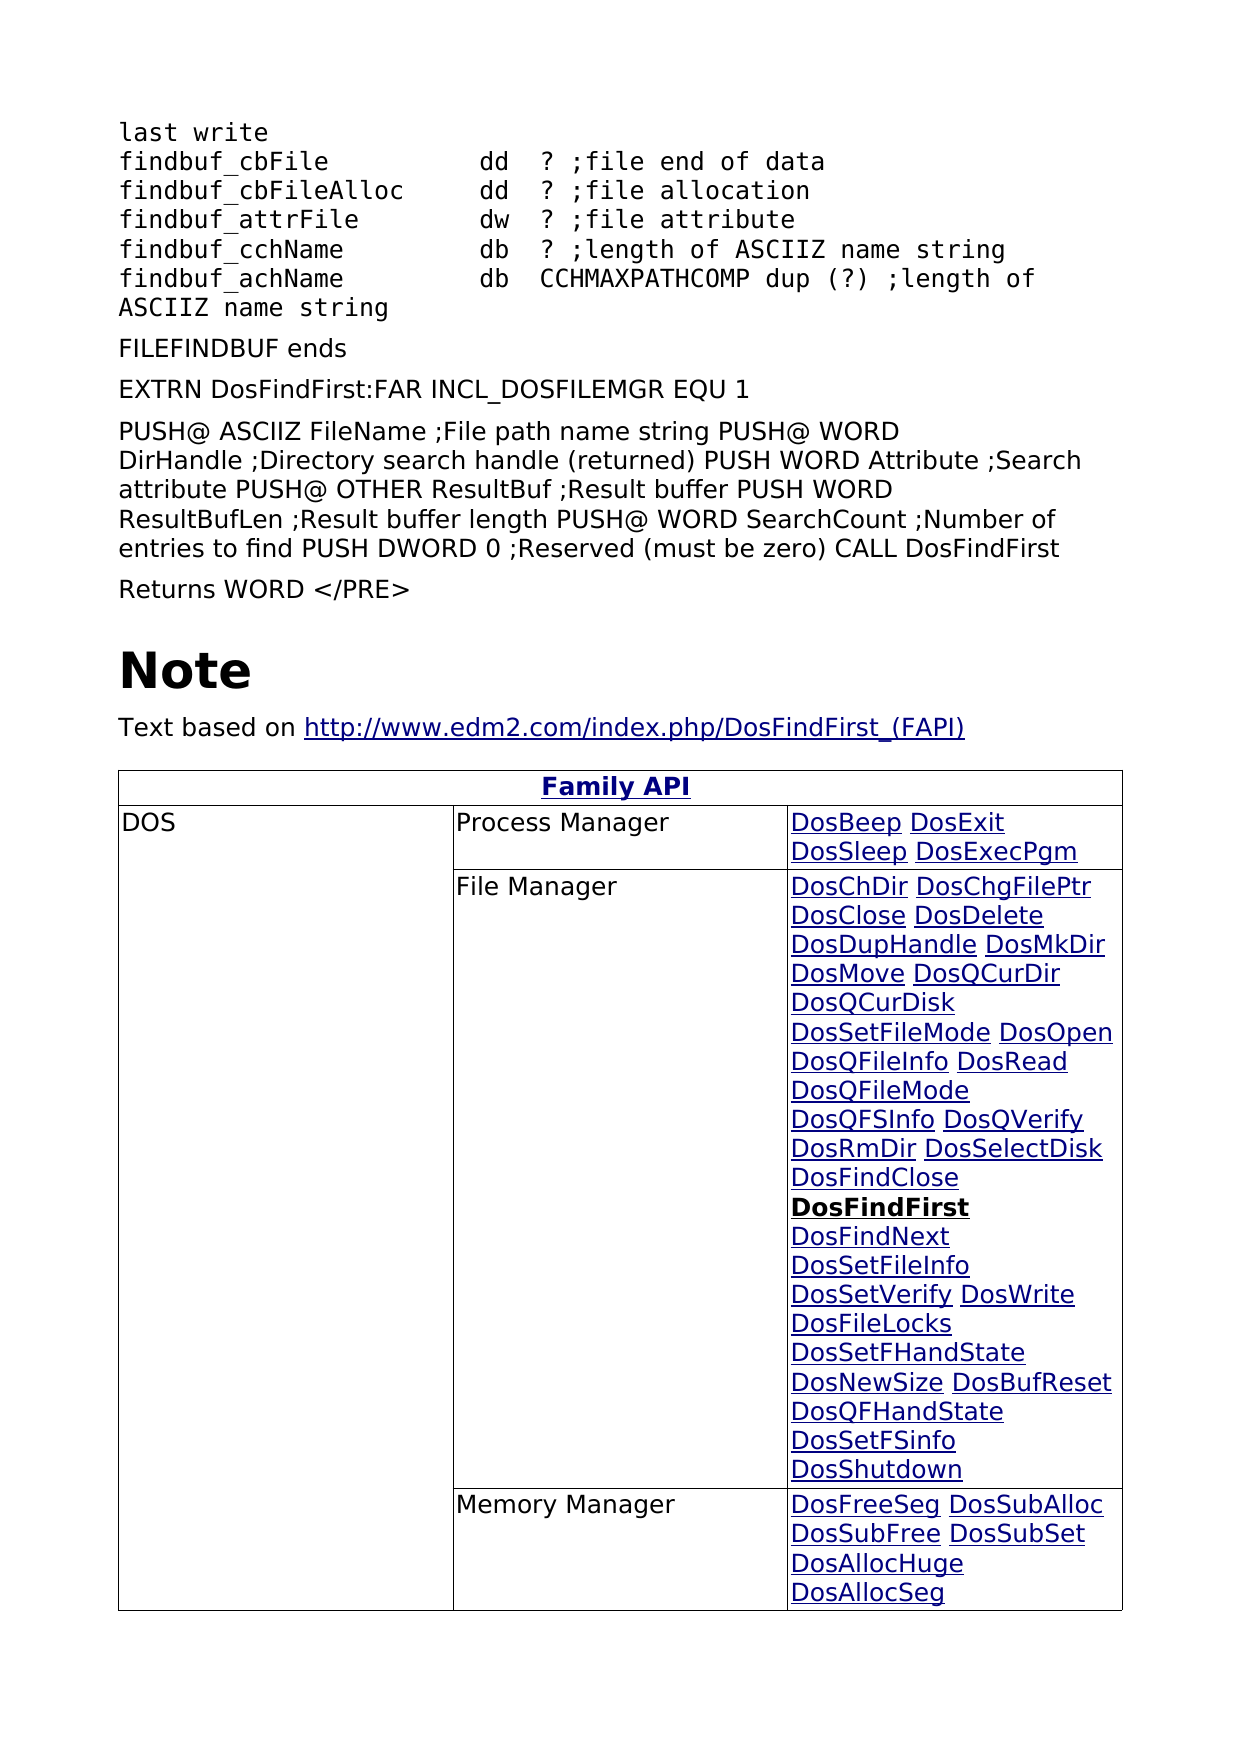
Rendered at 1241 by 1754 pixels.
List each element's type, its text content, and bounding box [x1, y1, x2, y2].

subtitle Note [118, 642, 1122, 701]
table_cell Process Manager [454, 806, 787, 869]
text PUSH@ ASCIIZ FileName ;File path name string PUSH@ WORD DirHandle ;Directory search handle (returned) PUSH WORD Attribute ;Search attribute PUSH@ OTHER ResultBuf ;Result buffer PUSH WORD ResultBufLen ;Result buffer length PUSH@ WORD SearchCount ;Number of entries to find PUSH DWORD 0 ;Reserved (must be zero) CALL DosFindFirst [118, 417, 1122, 563]
table_cell DosBeep DosExit DosSleep DosExecPgm [788, 806, 1122, 869]
table_cell DosChDir DosChgFilePtr DosClose DosDelete DosDupHandle DosMkDir DosMove DosQCurDir DosQCurDisk DosSetFileMode DosOpen DosQFileInfo DosRead DosQFileMode DosQFSInfo DosQVerify DosRmDir DosSelectDisk DosFindClose DosFindFirst DosFindNext DosSetFileInfo DosSetVerify DosWrite DosFileLocks DosSetFHandState DosNewSize DosBufReset DosQFHandState DosSetFSinfo DosShutdown [788, 870, 1122, 1487]
text Text based on http://www.edm2.com/index.php/DosFindFirst_(FAPI) [118, 713, 1122, 742]
text last write findbuf_cbFile dd ? ;file end of data findbuf_cbFileAlloc dd ? ;file allocation findbuf_attrFile dw ? ;file attribute findbuf_cchName db ? ;length of ASCIIZ name string findbuf_achName db CCHMAXPATHCOMP dup (?) ;length of ASCIIZ name string [118, 118, 1122, 322]
text Returns WORD </PRE> [118, 576, 1122, 605]
table_header Family API [119, 771, 1122, 805]
text EXTRN DosFindFirst:FAR INCL_DOSFILEMGR EQU 1 [118, 376, 1122, 405]
table_cell Memory Manager [454, 1489, 787, 1610]
table_cell DOS [119, 806, 453, 1610]
text FILEFINDBUF ends [118, 334, 1122, 363]
table_cell DosFreeSeg DosSubAlloc DosSubFree DosSubSet DosAllocHuge DosAllocSeg [788, 1489, 1122, 1610]
table_cell File Manager [454, 870, 787, 1487]
